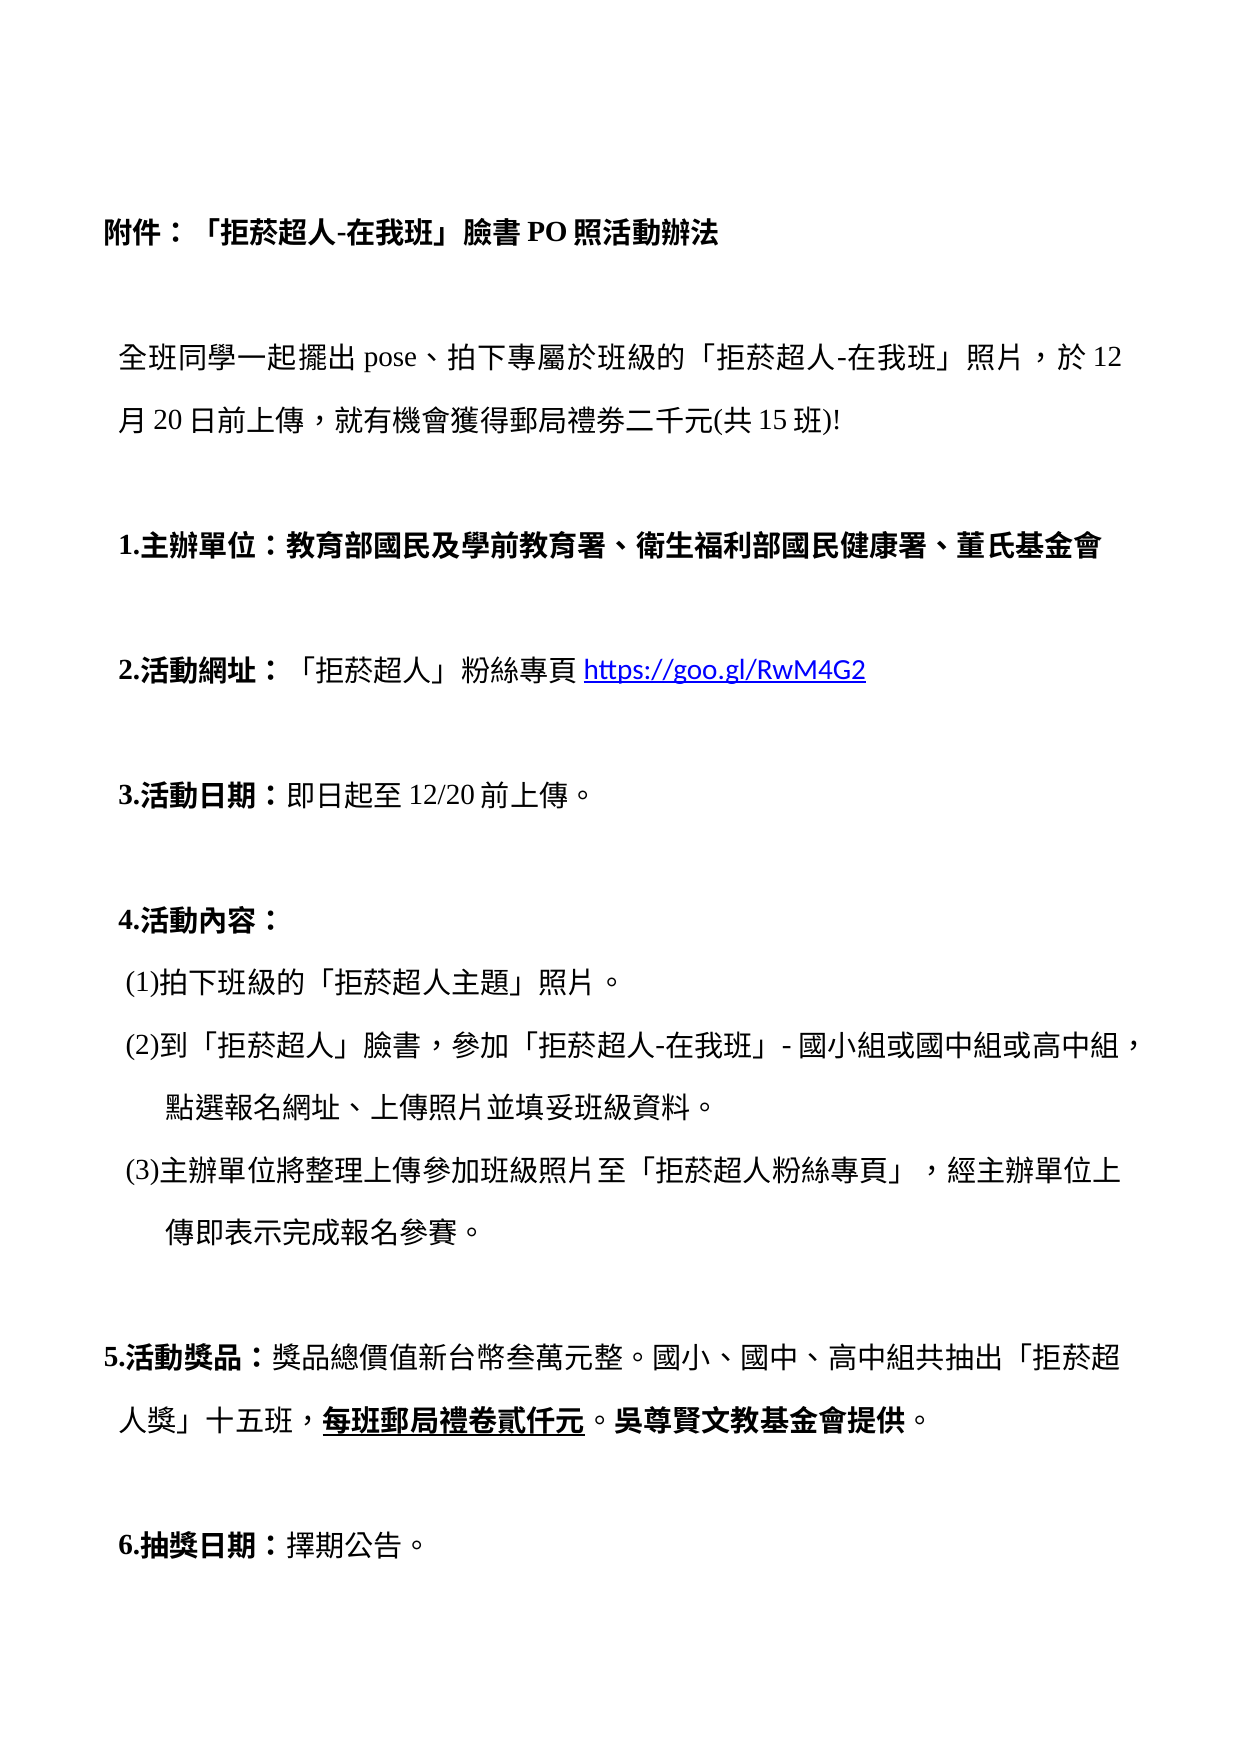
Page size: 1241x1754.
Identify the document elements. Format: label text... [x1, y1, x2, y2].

text (1)拍下班級的「拒菸超人主題」照片。 [118, 939, 1122, 1002]
text 5.活動獎品：獎品總價值新台幣叁萬元整。國小、國中、高中組共抽出「拒菸超人獎」十五班，每班郵局禮卷貳仟元。吳尊賢文教基金會提供。 [89, 1314, 1122, 1439]
text (3)主辦單位將整理上傳參加班級照片至「拒菸超人粉絲專頁」，經主辦單位上傳即表示完成報名參賽。 [118, 1127, 1122, 1252]
text 3.活動日期：即日起至12/20前上傳。 [118, 752, 1122, 814]
text 全班同學一起擺出pose、拍下專屬於班級的「拒菸超人-在我班」照片，於12月20日前上傳，就有機會獲得郵局禮劵二千元(共15班)! [118, 314, 1122, 439]
text 附件：「拒菸超人-在我班」臉書PO照活動辦法 [89, 189, 1122, 252]
text 6.抽獎日期：擇期公告。 [118, 1502, 1122, 1564]
text 4.活動內容： [118, 877, 1122, 939]
text 2.活動網址：「拒菸超人」粉絲專頁https://goo.gl/RwM4G2 [118, 627, 1122, 689]
text 1.主辦單位：教育部國民及學前教育署、衛生福利部國民健康署、董氏基金會 [118, 502, 1122, 564]
text (2)到「拒菸超人」臉書，參加「拒菸超人-在我班」- 國小組或國中組或高中組，點選報名網址、上傳照片並填妥班級資料。 [118, 1002, 1122, 1127]
